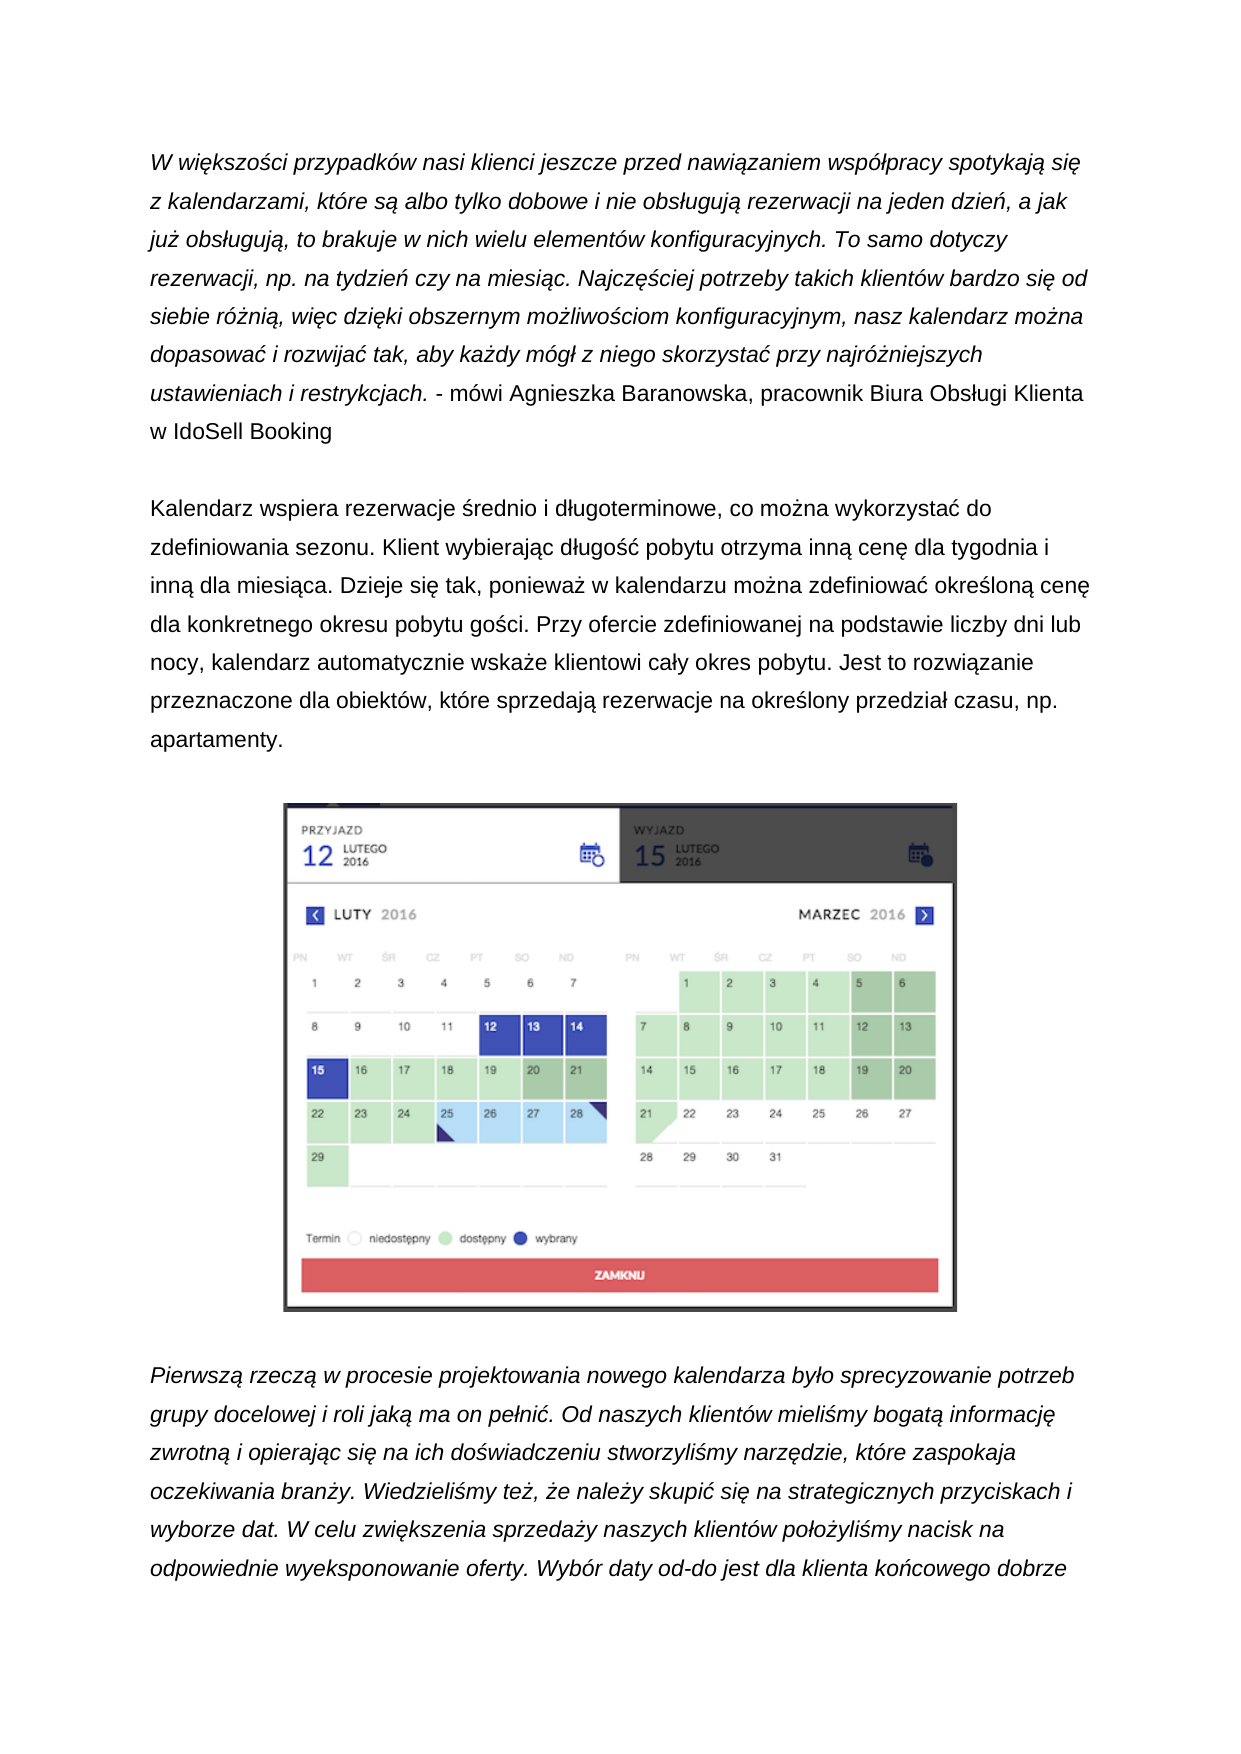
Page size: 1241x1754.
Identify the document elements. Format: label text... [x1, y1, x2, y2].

text Kalendarz wspiera rezerwacje średnio i długoterminowe, co można wykorzystać do zdefiniowania sezonu. Klient wybierając długość pobytu otrzyma inną cenę dla tygodnia i inną dla miesiąca. Dzieje się tak, ponieważ w kalendarzu można zdefiniować określoną cenę dla konkretnego okresu pobytu gości. Przy ofercie zdefiniowanej na podstawie liczby dni lub nocy, kalendarz automatycznie wskaże klientowi cały okres pobytu. Jest to rozwiązanie przeznaczone dla obiektów, które sprzedają rezerwacje na określony przedział czasu, np. apartamenty. [150, 496, 1091, 752]
picture [283, 803, 958, 1312]
text W większości przypadków nasi klienci jeszcze przed nawiązaniem współpracy spotykają się z kalendarzami, które są albo tylko dobowe i nie obsługują rezerwacji na jeden dzień, a jak już obsługują, to brakuje w nich wielu elementów konfiguracyjnych. To samo dotyczy rezerwacji, np. na tydzień czy na miesiąc. Najczęściej potrzeby takich klientów bardzo się od siebie różnią, więc dzięki obszernym możliwościom konfiguracyjnym, nasz kalendarz można dopasować i rozwijać tak, aby każdy mógł z niego skorzystać przy najróżniejszych ustawieniach i restrykcjach. - mówi Agnieszka Baranowska, pracownik Biura Obsługi Klienta w IdoSell Booking [150, 150, 1091, 445]
text Pierwszą rzeczą w procesie projektowania nowego kalendarza było sprecyzowanie potrzeb grupy docelowej i roli jaką ma on pełnić. Od naszych klientów mieliśmy bogatą informację zwrotną i opierając się na ich doświadczeniu stworzyliśmy narzędzie, które zaspokaja oczekiwania branży. Wiedzieliśmy też, że należy skupić się na strategicznych przyciskach i wyborze dat. W celu zwiększenia sprzedaży naszych klientów położyliśmy nacisk na odpowiednie wyeksponowanie oferty. Wybór daty od-do jest dla klienta końcowego dobrze [150, 1363, 1091, 1581]
